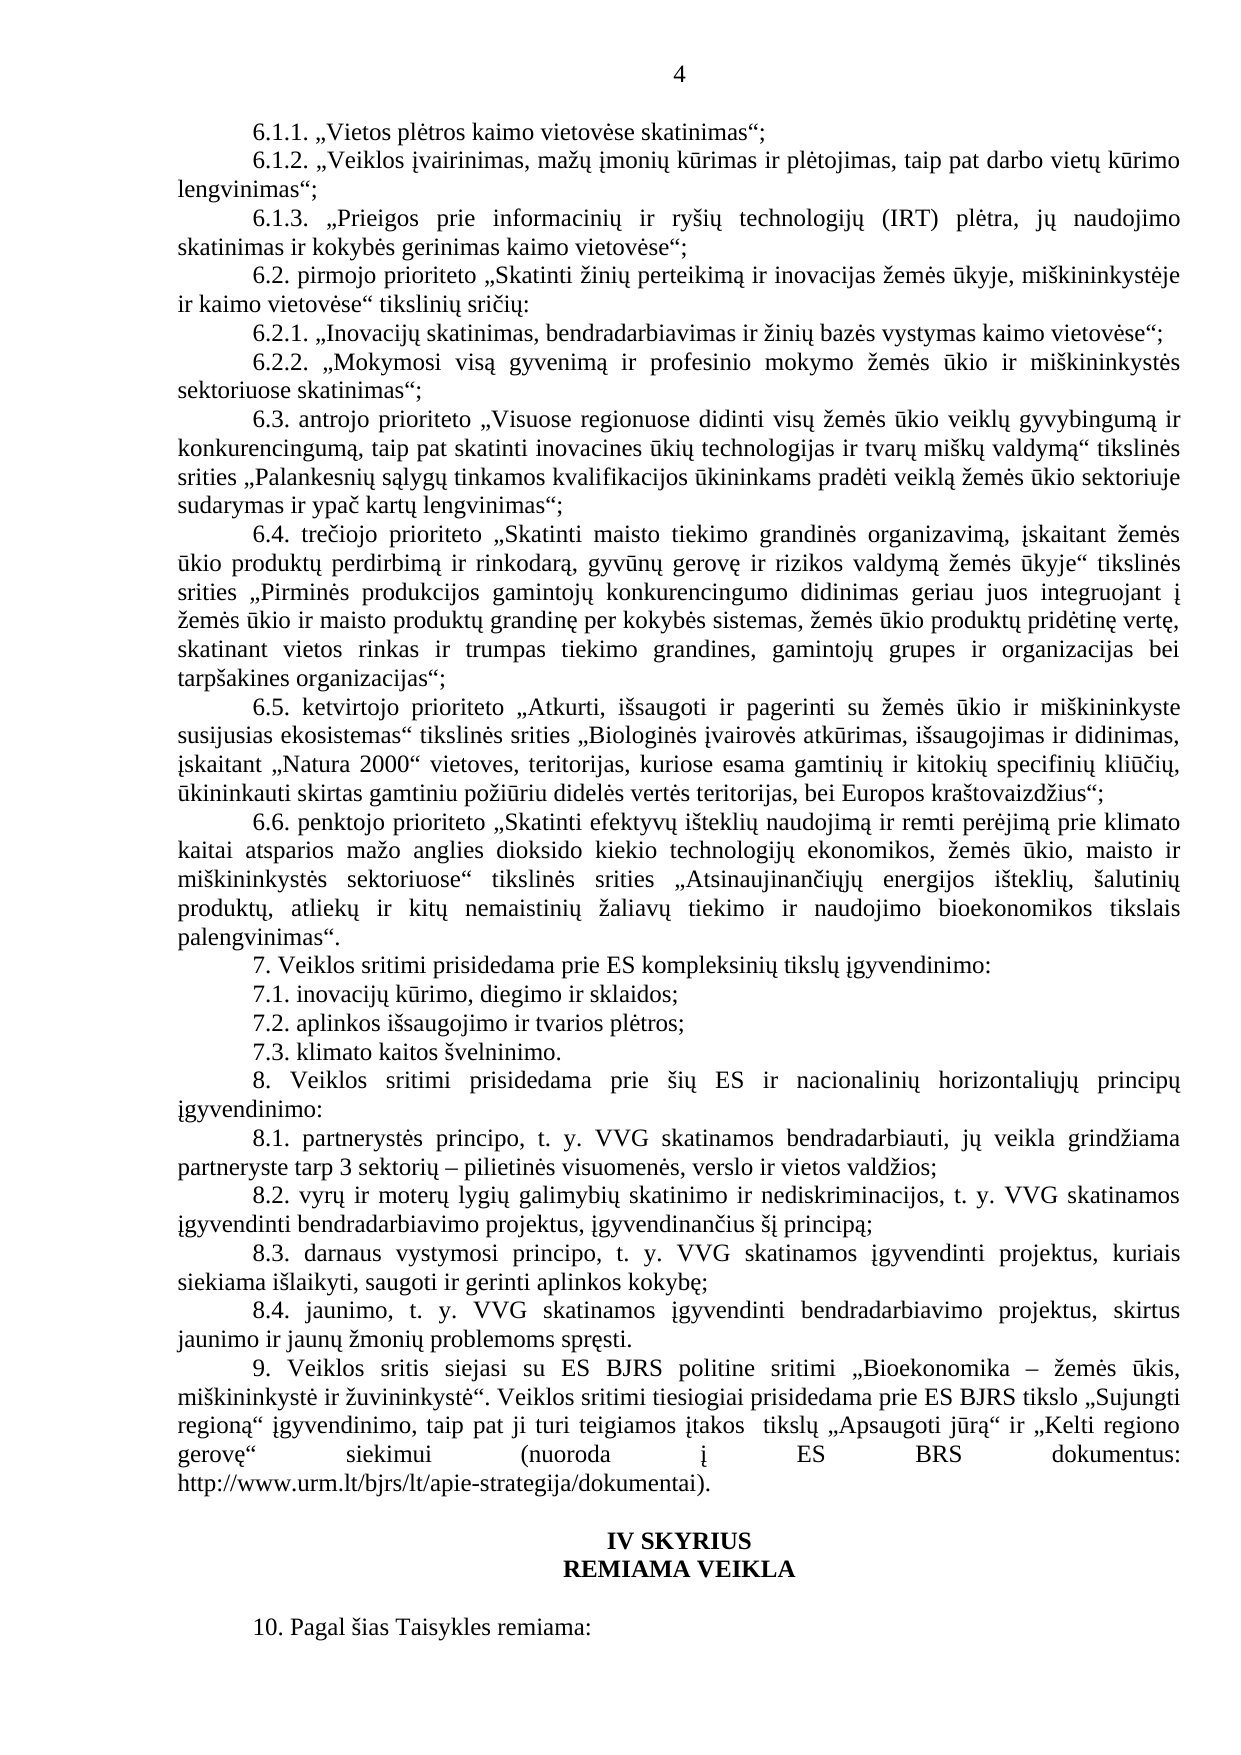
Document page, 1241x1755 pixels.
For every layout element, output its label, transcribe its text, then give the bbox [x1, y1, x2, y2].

text REMIAMA VEIKLA [177, 1554, 1181, 1583]
text 10. Pagal šias Taisykles remiama: [177, 1612, 1181, 1641]
text 8.4. jaunimo, t. y. VVG skatinamos įgyvendinti bendradarbiavimo projektus, skirtus jaunimo ir jaunų žmonių problemoms spręsti. [177, 1295, 1181, 1353]
text 6.2.1. „Inovacijų skatinimas, bendradarbiavimas ir žinių bazės vystymas kaimo vietovėse“; [177, 318, 1181, 347]
text 6.1.3. „Prieigos prie informacinių ir ryšių technologijų (IRT) plėtra, jų naudojimo skatinimas ir kokybės gerinimas kaimo vietovėse“; [177, 203, 1181, 260]
text 6.2. pirmojo prioriteto „Skatinti žinių perteikimą ir inovacijas žemės ūkyje, miškininkystėje ir kaimo vietovėse“ tikslinių sričių: [177, 260, 1181, 318]
text 6.2.2. „Mokymosi visą gyvenimą ir profesinio mokymo žemės ūkio ir miškininkystės sektoriuose skatinimas“; [177, 347, 1181, 404]
text 8. Veiklos sritimi prisidedama prie šių ES ir nacionalinių horizontaliųjų principų įgyvendinimo: [177, 1065, 1181, 1123]
text 8.2. vyrų ir moterų lygių galimybių skatinimo ir nediskriminacijos, t. y. VVG skatinamos įgyvendinti bendradarbiavimo projektus, įgyvendinančius šį principą; [177, 1180, 1181, 1238]
text 9. Veiklos sritis siejasi su ES BJRS politine sritimi „Bioekonomika – žemės ūkis, miškininkystė ir žuvininkystė“. Veiklos sritimi tiesiogiai prisidedama prie ES BJRS tikslo „Sujungti regioną“ įgyvendinimo, taip pat ji turi teigiamos įtakos tikslų „Apsaugoti jūrą“ ir „Kelti regiono gerovę“ siekimui (nuoroda į ES BRS dokumentus: http://www.urm.lt/bjrs/lt/apie-strategija/dokumentai). [177, 1353, 1181, 1497]
text 6.5. ketvirtojo prioriteto „Atkurti, išsaugoti ir pagerinti su žemės ūkio ir miškininkyste susijusias ekosistemas“ tikslinės srities „Biologinės įvairovės atkūrimas, išsaugojimas ir didinimas, įskaitant „Natura 2000“ vietoves, teritorijas, kuriose esama gamtinių ir kitokių specifinių kliūčių, ūkininkauti skirtas gamtiniu požiūriu didelės vertės teritorijas, bei Europos kraštovaizdžius“; [177, 692, 1181, 807]
text 6.4. trečiojo prioriteto „Skatinti maisto tiekimo grandinės organizavimą, įskaitant žemės ūkio produktų perdirbimą ir rinkodarą, gyvūnų gerovę ir rizikos valdymą žemės ūkyje“ tikslinės srities „Pirminės produkcijos gamintojų konkurencingumo didinimas geriau juos integruojant į žemės ūkio ir maisto produktų grandinę per kokybės sistemas, žemės ūkio produktų pridėtinę vertę, skatinant vietos rinkas ir trumpas tiekimo grandines, gamintojų grupes ir organizacijas bei tarpšakines organizacijas“; [177, 519, 1181, 692]
text 6.1.2. „Veiklos įvairinimas, mažų įmonių kūrimas ir plėtojimas, taip pat darbo vietų kūrimo lengvinimas“; [177, 145, 1181, 203]
text 6.1.1. „Vietos plėtros kaimo vietovėse skatinimas“; [177, 117, 1181, 145]
text IV SKYRIUS [177, 1526, 1181, 1554]
text 7.3. klimato kaitos švelninimo. [177, 1037, 1181, 1065]
text 8.1. partnerystės principo, t. y. VVG skatinamos bendradarbiauti, jų veikla grindžiama partneryste tarp 3 sektorių – pilietinės visuomenės, verslo ir vietos valdžios; [177, 1123, 1181, 1180]
text 7. Veiklos sritimi prisidedama prie ES kompleksinių tikslų įgyvendinimo: [177, 950, 1181, 979]
text 6.3. antrojo prioriteto „Visuose regionuose didinti visų žemės ūkio veiklų gyvybingumą ir konkurencingumą, taip pat skatinti inovacines ūkių technologijas ir tvarų miškų valdymą“ tikslinės srities „Palankesnių sąlygų tinkamos kvalifikacijos ūkininkams pradėti veiklą žemės ūkio sektoriuje sudarymas ir ypač kartų lengvinimas“; [177, 404, 1181, 519]
text 7.1. inovacijų kūrimo, diegimo ir sklaidos; [177, 979, 1181, 1008]
text 6.6. penktojo prioriteto „Skatinti efektyvų išteklių naudojimą ir remti perėjimą prie klimato kaitai atsparios mažo anglies dioksido kiekio technologijų ekonomikos, žemės ūkio, maisto ir miškininkystės sektoriuose“ tikslinės srities „Atsinaujinančiųjų energijos išteklių, šalutinių produktų, atliekų ir kitų nemaistinių žaliavų tiekimo ir naudojimo bioekonomikos tikslais palengvinimas“. [177, 807, 1181, 950]
text 8.3. darnaus vystymosi principo, t. y. VVG skatinamos įgyvendinti projektus, kuriais siekiama išlaikyti, saugoti ir gerinti aplinkos kokybę; [177, 1238, 1181, 1295]
text 7.2. aplinkos išsaugojimo ir tvarios plėtros; [177, 1008, 1181, 1037]
